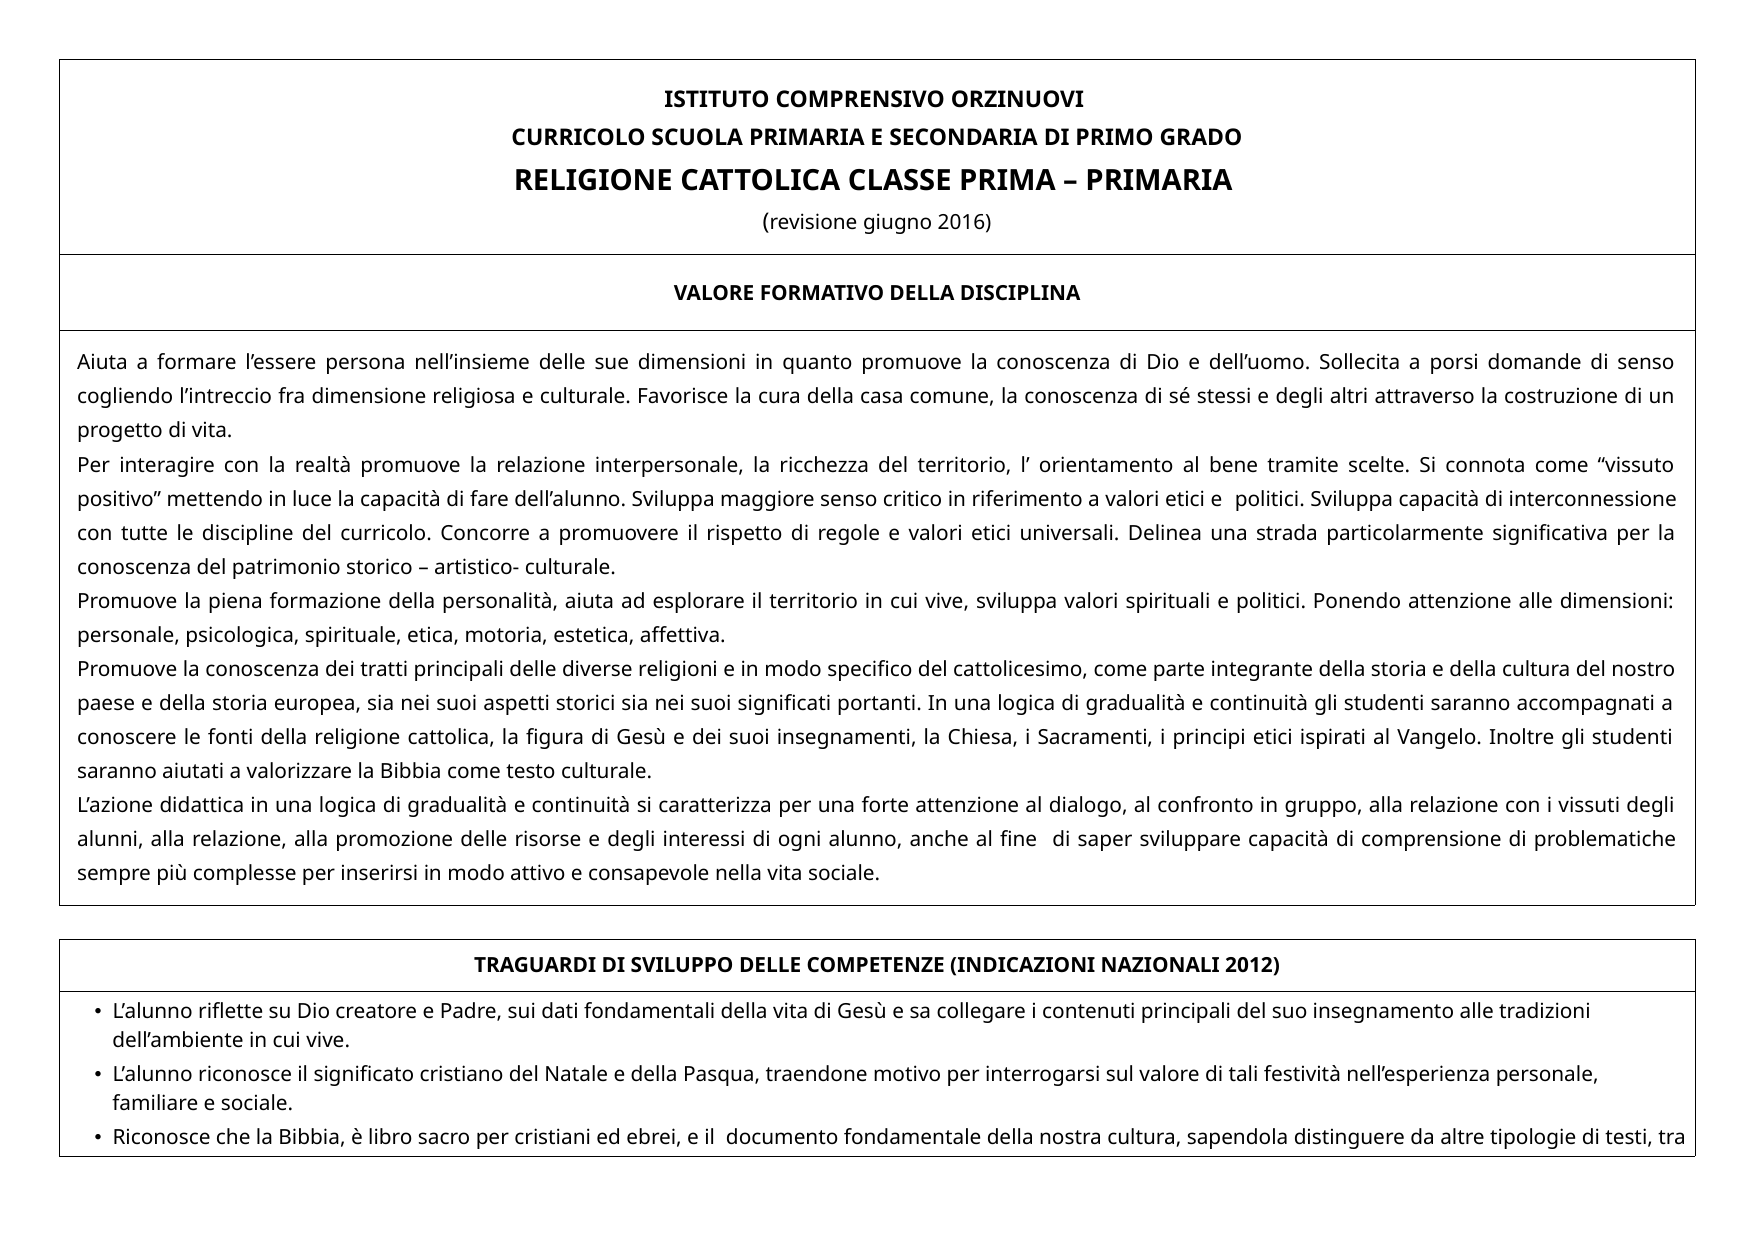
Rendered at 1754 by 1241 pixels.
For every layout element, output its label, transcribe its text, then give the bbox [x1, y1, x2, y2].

table_cell L’alunno riflette su Dio creatore e Padre, sui dati fondamentali della vita di Gesù e sa collegare i contenuti principali del suo insegnamento alle tradizioni dell’ambiente in cui vive. L’alunno riconosce il significato cristiano del Natale e della Pasqua, traendone motivo per interrogarsi sul valore di tali festività nell’esperienza personale, familiare e sociale. Riconosce che la Bibbia, è libro sacro per cristiani ed ebrei, e il documento fondamentale della nostra cultura, sapendola distinguere da altre tipologie di testi, tra [60, 992, 1695, 1156]
table_header ISTITUTO COMPRENSIVO ORZINUOVI CURRICOLO SCUOLA PRIMARIA E SECONDARIA DI PRIMO GRADO RELIGIONE CATTOLICA CLASSE PRIMA – PRIMARIA (revisione giugno 2016) [60, 60, 1695, 254]
table_cell VALORE FORMATIVO DELLA DISCIPLINA [60, 255, 1695, 330]
table_cell Aiuta a formare l’essere persona nell’insieme delle sue dimensioni in quanto promuove la conoscenza di Dio e dell’uomo. Sollecita a porsi domande di senso cogliendo l’intreccio fra dimensione religiosa e culturale. Favorisce la cura della casa comune, la conoscenza di sé stessi e degli altri attraverso la costruzione di un progetto di vita. Per interagire con la realtà promuove la relazione interpersonale, la ricchezza del territorio, l’ orientamento al bene tramite scelte. Si connota come “vissuto positivo” mettendo in luce la capacità di fare dell’alunno. Sviluppa maggiore senso critico in riferimento a valori etici e politici. Sviluppa capacità di interconnessione con tutte le discipline del curricolo. Concorre a promuovere il rispetto di regole e valori etici universali. Delinea una strada particolarmente significativa per la conoscenza del patrimonio storico – artistico- culturale. Promuove la piena formazione della personalità, aiuta ad esplorare il territorio in cui vive, sviluppa valori spirituali e politici. Ponendo attenzione alle dimensioni: personale, psicologica, spirituale, etica, motoria, estetica, affettiva. Promuove la conoscenza dei tratti principali delle diverse religioni e in modo specifico del cattolicesimo, come parte integrante della storia e della cultura del nostro paese e della storia europea, sia nei suoi aspetti storici sia nei suoi significati portanti. In una logica di gradualità e continuità gli studenti saranno accompagnati a conoscere le fonti della religione cattolica, la figura di Gesù e dei suoi insegnamenti, la Chiesa, i Sacramenti, i principi etici ispirati al Vangelo. Inoltre gli studenti saranno aiutati a valorizzare la Bibbia come testo culturale. L’azione didattica in una logica di gradualità e continuità si caratterizza per una forte attenzione al dialogo, al confronto in gruppo, alla relazione con i vissuti degli alunni, alla relazione, alla promozione delle risorse e degli interessi di ogni alunno, anche al fine di saper sviluppare capacità di comprensione di problematiche sempre più complesse per inserirsi in modo attivo e consapevole nella vita sociale. [60, 331, 1695, 904]
table_header TRAGUARDI DI SVILUPPO DELLE COMPETENZE (INDICAZIONI NAZIONALI 2012) [60, 940, 1695, 991]
